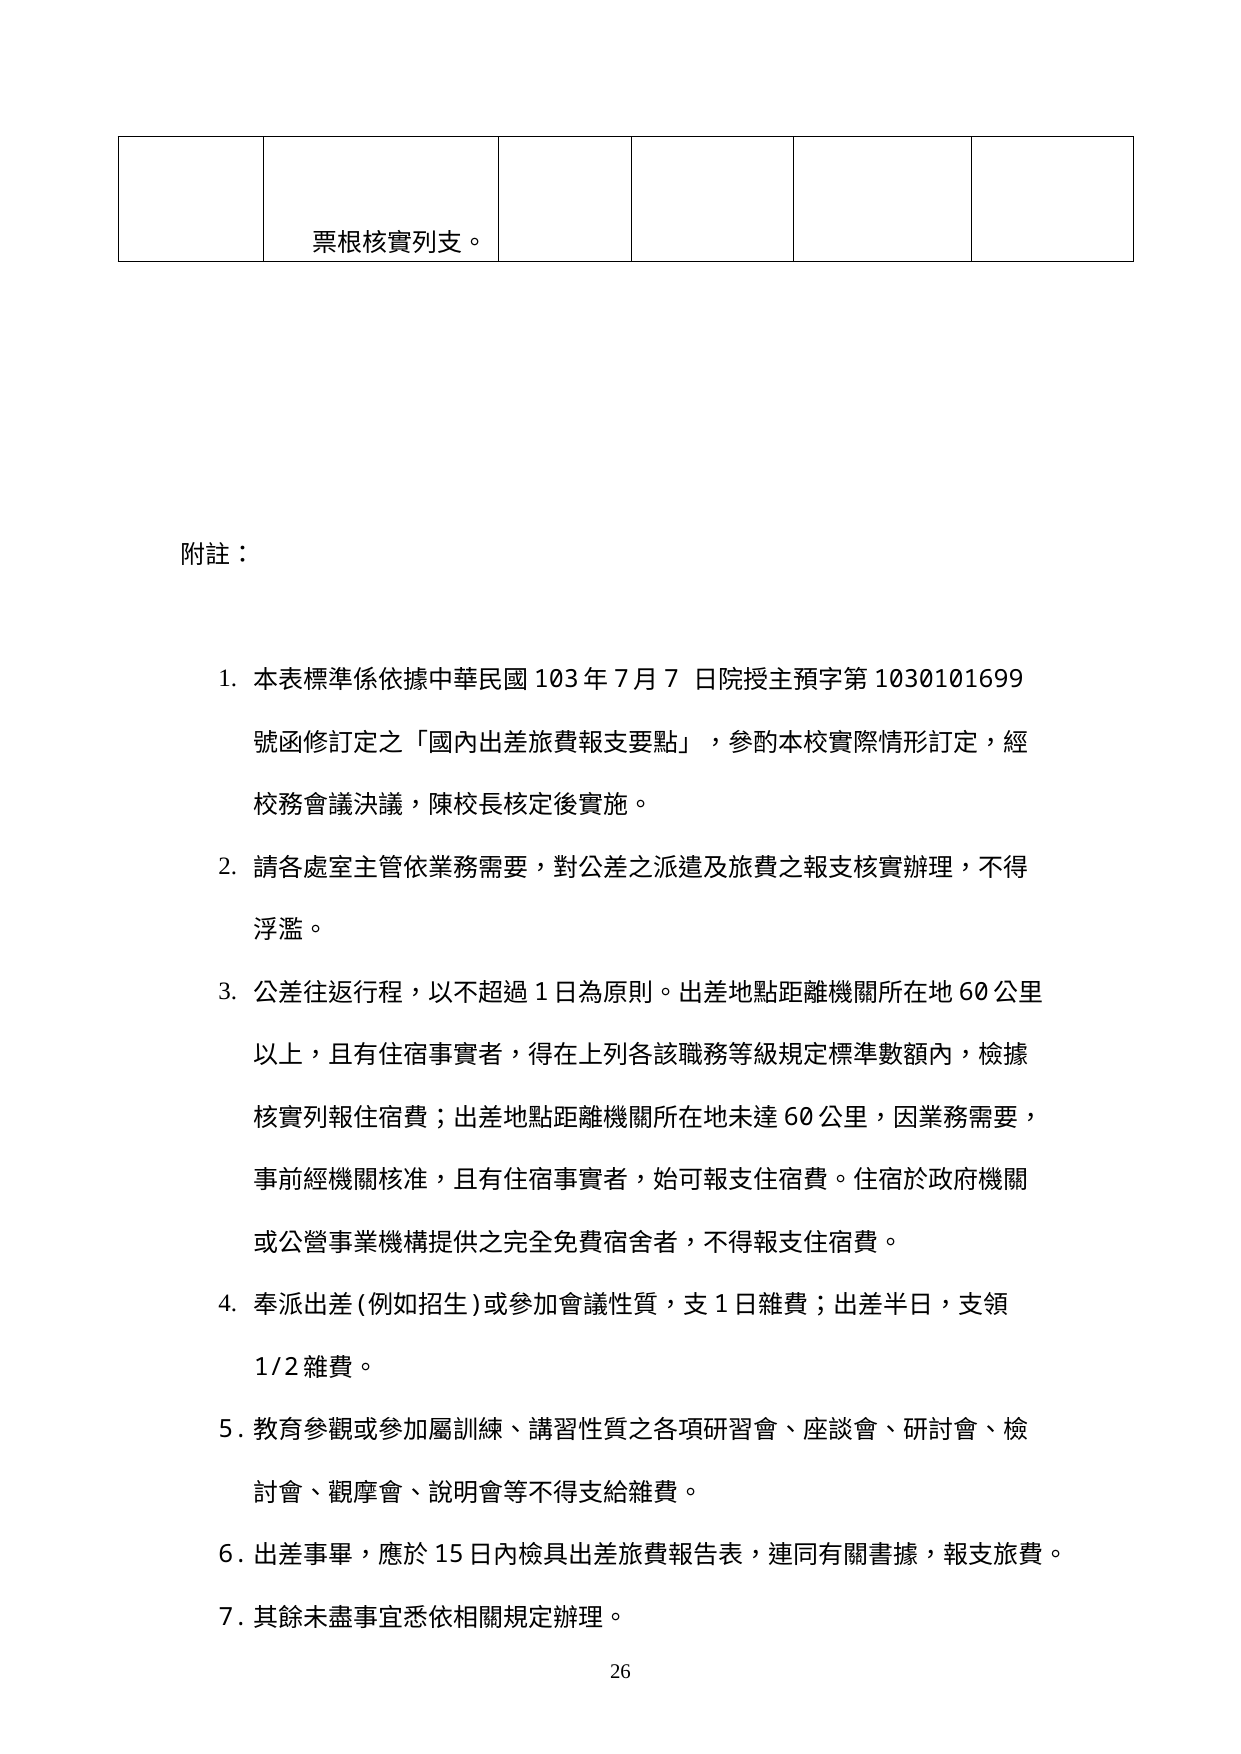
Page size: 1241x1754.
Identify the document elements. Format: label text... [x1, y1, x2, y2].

table_cell [794, 137, 971, 261]
list 其餘未盡事宜悉依相關規定辦理。 [218, 1573, 1047, 1636]
table_cell [632, 137, 793, 261]
table_cell [499, 137, 631, 261]
list 教育參觀或參加屬訓練、講習性質之各項研習會、座談會、研討會、檢討會、觀摩會、說明會等不得支給雜費。 [218, 1386, 1047, 1511]
list 出差事畢，應於15日內檢具出差旅費報告表，連同有關書據，報支旅費。 [218, 1511, 1047, 1573]
list 請各處室主管依業務需要，對公差之派遣及旅費之報支核實辦理，不得浮濫。 [218, 823, 1047, 948]
list 奉派出差(例如招生)或參加會議性質，支1日雜費；出差半日，支領1/2雜費。 [218, 1261, 1047, 1386]
text 附註： [181, 511, 1047, 573]
table_cell 票根核實列支。 [264, 137, 498, 261]
list 本表標準係依據中華民國103年7月7 日院授主預字第1030101699號函修訂定之「國內出差旅費報支要點」，參酌本校實際情形訂定，經校務會議決議，陳校長核定後實施。 [218, 636, 1047, 823]
table_cell [119, 137, 263, 261]
list 公差往返行程，以不超過1日為原則。出差地點距離機關所在地60公里以上，且有住宿事實者，得在上列各該職務等級規定標準數額內，檢據核實列報住宿費；出差地點距離機關所在地未達60公里，因業務需要，事前經機關核准，且有住宿事實者，始可報支住宿費。住宿於政府機關或公營事業機構提供之完全免費宿舍者，不得報支住宿費。 [218, 948, 1047, 1261]
table_cell [972, 137, 1133, 261]
